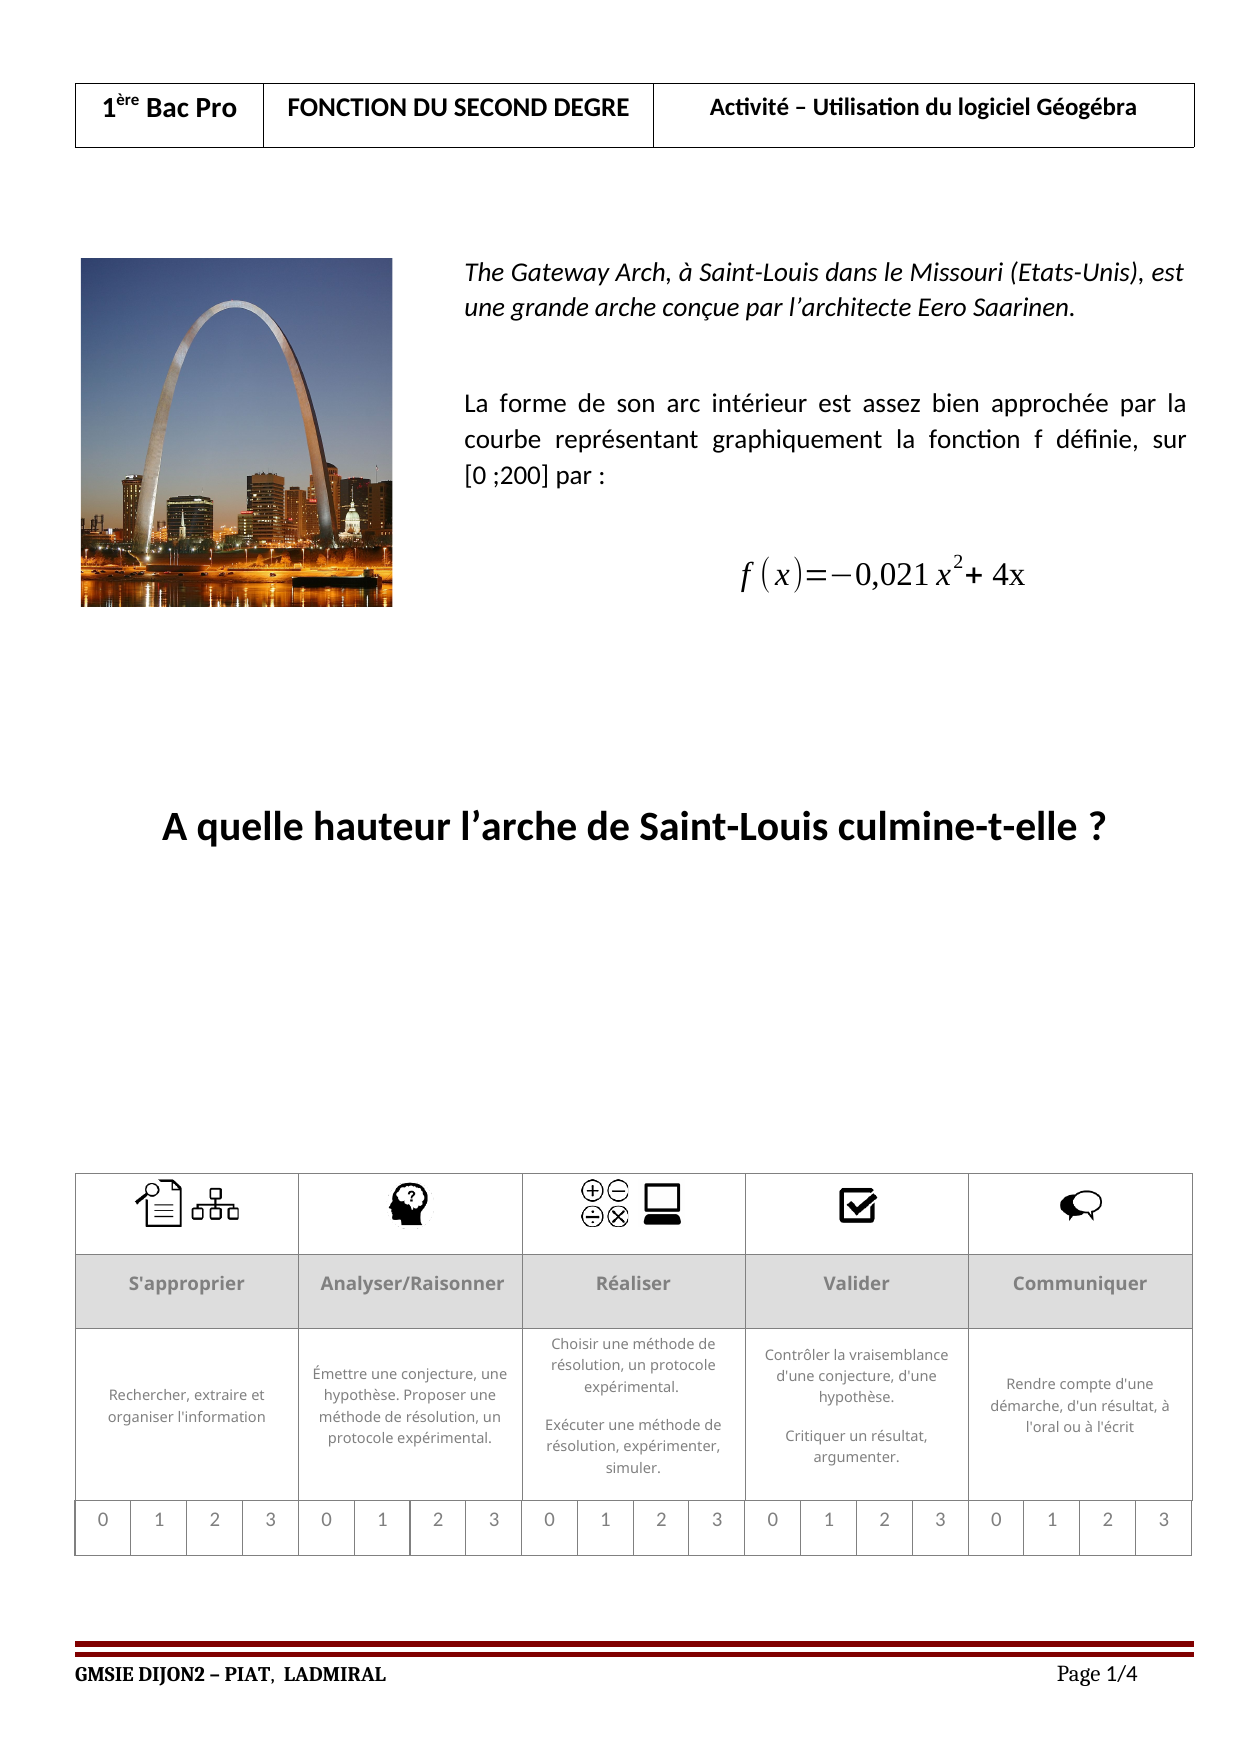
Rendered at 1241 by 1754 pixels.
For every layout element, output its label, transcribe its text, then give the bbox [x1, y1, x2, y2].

table_header [75, 249, 406, 634]
table_cell Choisir une méthode de résolution, un protocole expérimental. Exécuter une méthode de résolution, expérimenter, simuler. [523, 1329, 745, 1500]
table_header Activité – Utilisation du logiciel Géogébra [654, 84, 1194, 147]
table_cell 0 [522, 1501, 577, 1554]
table_cell 2 [857, 1501, 912, 1554]
table_header [746, 1174, 968, 1254]
table_cell Réaliser [523, 1255, 745, 1328]
table_cell Rechercher, extraire et organiser l'information [76, 1329, 298, 1500]
picture [386, 1182, 434, 1229]
table_cell Rendre compte d'une démarche, d'un résultat, à l'oral ou à l'écrit [969, 1329, 1192, 1500]
table_cell Analyser/Raisonner [299, 1255, 522, 1328]
table_cell 0 [745, 1501, 800, 1554]
table_cell 3 [243, 1501, 298, 1554]
table_cell 1 [801, 1501, 856, 1554]
picture [581, 1179, 629, 1227]
picture [1056, 1182, 1104, 1229]
text A quelle hauteur l’arche de Saint-Louis culmine-t-elle ? [75, 800, 1194, 851]
table_header [76, 1174, 298, 1254]
picture [191, 1179, 239, 1227]
table_cell 0 [76, 1501, 130, 1554]
table_cell Émettre une conjecture, une hypothèse. Proposer une méthode de résolution, un protocole expérimental. [299, 1329, 522, 1500]
table_cell 2 [634, 1501, 688, 1554]
table_cell 3 [466, 1501, 521, 1554]
table_cell S'approprier [76, 1255, 298, 1328]
table_header 1ère Bac Pro [76, 84, 263, 147]
table_header The Gateway Arch, à Saint-Louis dans le Missouri (Etats-Unis), est une grande arche conçue par l’architecte Eero Saarinen. La forme de son arc intérieur est assez bien approchée par la courbe représentant graphiquement la fonction f définie, sur [0 ;200] par : [459, 249, 1194, 634]
table_header [406, 249, 458, 634]
picture [832, 1182, 881, 1229]
table_cell 1 [578, 1501, 633, 1554]
table_header [299, 1174, 522, 1254]
table_header [969, 1174, 1192, 1254]
picture [134, 1179, 182, 1227]
table_cell 1 [1024, 1501, 1079, 1554]
table_header [523, 1174, 745, 1254]
picture [638, 1179, 686, 1227]
table_cell 2 [187, 1501, 242, 1554]
table_cell 2 [411, 1501, 465, 1554]
table_cell Contrôler la vraisemblance d'une conjecture, d'une hypothèse. Critiquer un résultat, argumenter. [746, 1329, 968, 1500]
table_cell 0 [299, 1501, 354, 1554]
table_cell 3 [689, 1501, 744, 1554]
table_cell 0 [969, 1501, 1023, 1554]
table_cell 2 [1080, 1501, 1135, 1554]
table_cell Valider [746, 1255, 968, 1328]
table_cell 3 [1136, 1501, 1191, 1554]
table_cell 3 [913, 1501, 968, 1554]
table_cell 1 [355, 1501, 409, 1554]
table_cell Communiquer [969, 1255, 1192, 1328]
table_cell 1 [131, 1501, 186, 1554]
table_header FONCTION DU SECOND DEGRE [264, 84, 653, 147]
picture [80, 258, 393, 607]
